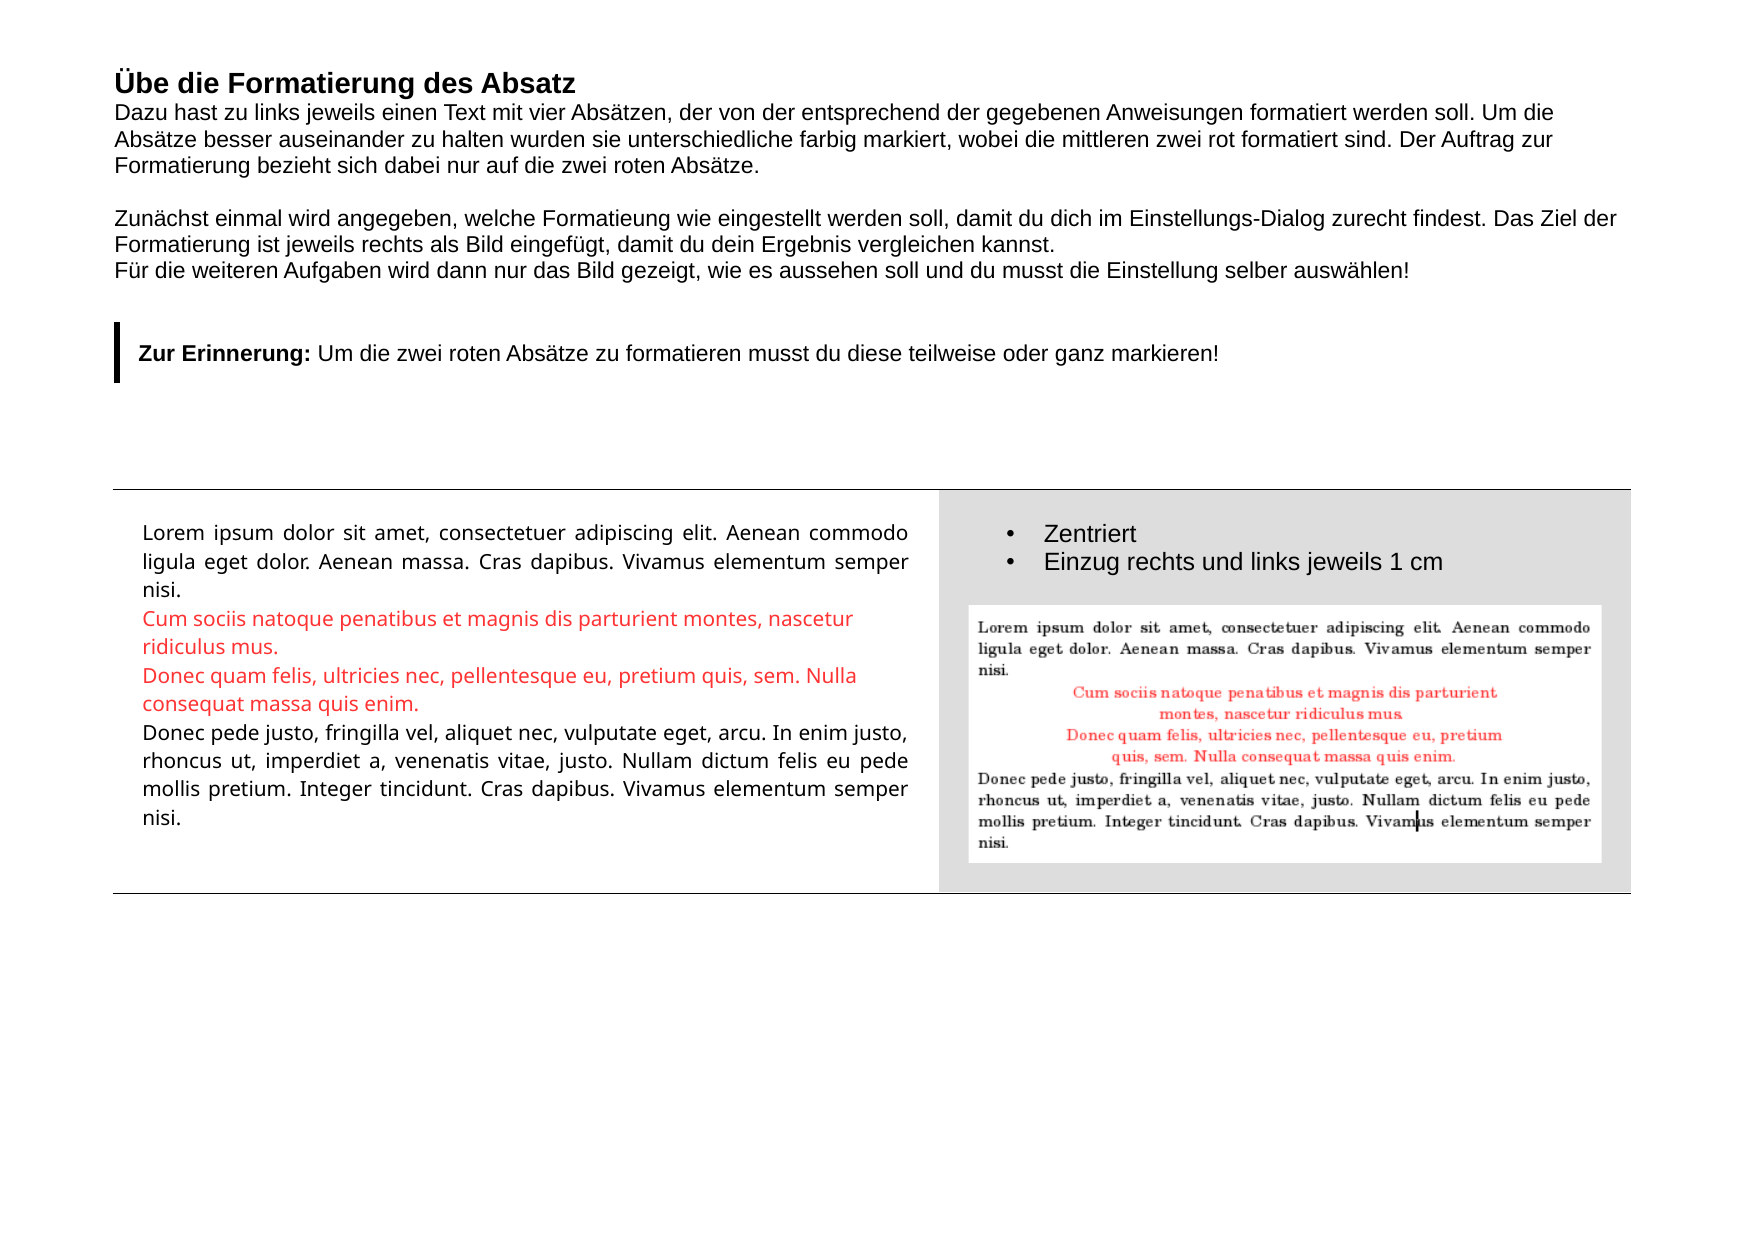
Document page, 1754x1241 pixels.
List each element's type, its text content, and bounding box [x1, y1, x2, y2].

picture [968, 605, 1602, 863]
text Übe die Formatierung des Absatz [114, 66, 1636, 99]
table_header Zentriert Einzug rechts und links jeweils 1 cm [939, 490, 1631, 892]
text Dazu hast zu links jeweils einen Text mit vier Absätzen, der von der entsprechend der gegebenen Anweisungen formatiert werden soll. Um die Absätze besser auseinander zu halten wurden sie unterschiedliche farbig markiert, wobei die mittleren zwei rot formatiert sind. Der Auftrag zur Formatierung bezieht sich dabei nur auf die zwei roten Absätze. [114, 99, 1636, 178]
text Für die weiteren Aufgaben wird dann nur das Bild gezeigt, wie es aussehen soll und du musst die Einstellung selber auswählen! [114, 257, 1636, 284]
table_header Lorem ipsum dolor sit amet, consectetuer adipiscing elit. Aenean commodo ligula eget dolor. Aenean massa. Cras dapibus. Vivamus elementum semper nisi. Cum sociis natoque penatibus et magnis dis parturient montes, nascetur ridiculus mus. Donec quam felis, ultricies nec, pellentesque eu, pretium quis, sem. Nulla consequat massa quis enim. Donec pede justo, fringilla vel, aliquet nec, vulputate eget, arcu. In enim justo, rhoncus ut, imperdiet a, venenatis vitae, justo. Nullam dictum felis eu pede mollis pretium. Integer tincidunt. Cras dapibus. Vivamus elementum semper nisi. [113, 490, 939, 892]
text Zur Erinnerung: Um die zwei roten Absätze zu formatieren musst du diese teilweise oder ganz markieren! [120, 322, 1636, 383]
text Zunächst einmal wird angegeben, welche Formatieung wie eingestellt werden soll, damit du dich im Einstellungs-Dialog zurecht findest. Das Ziel der Formatierung ist jeweils rechts als Bild eingefügt, damit du dein Ergebnis vergleichen kannst. [114, 204, 1636, 257]
